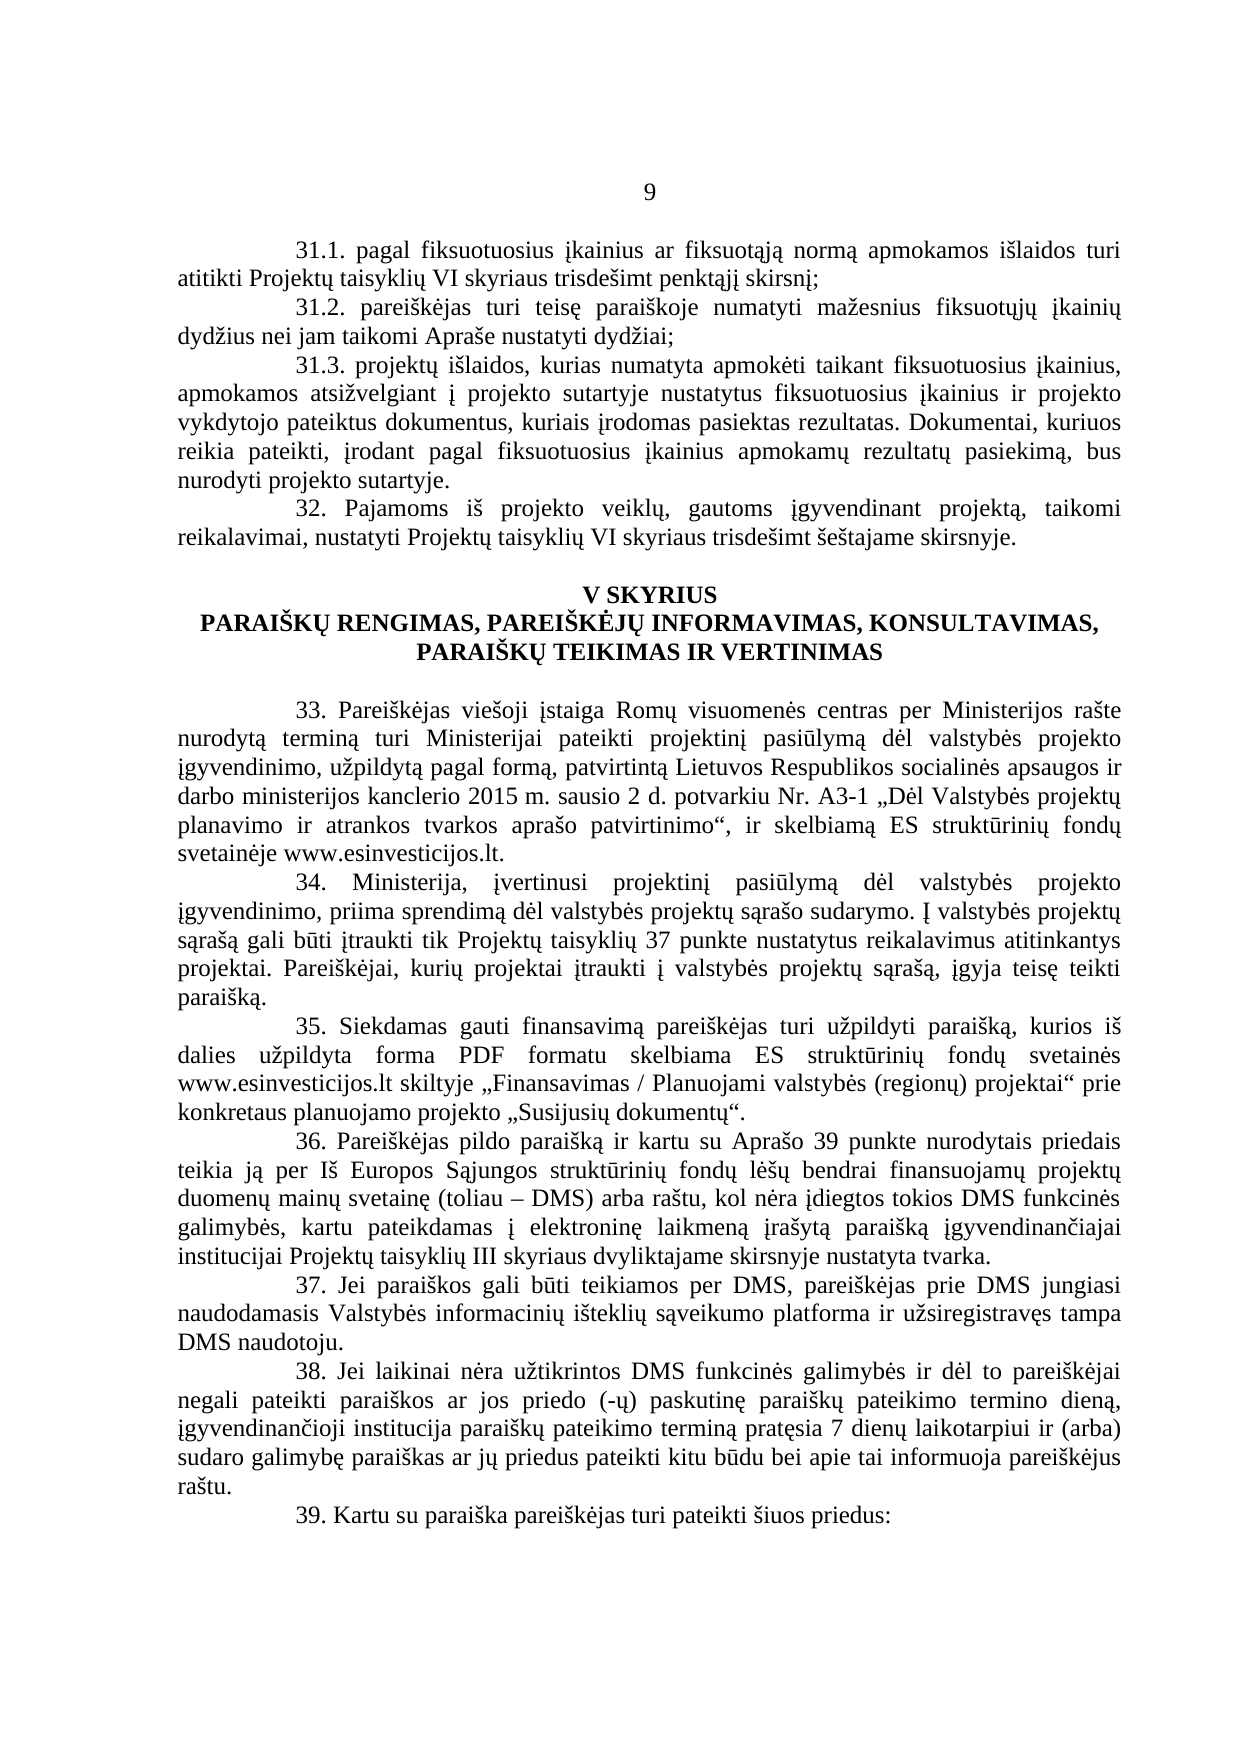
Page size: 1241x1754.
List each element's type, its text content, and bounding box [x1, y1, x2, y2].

text 39. Kartu su paraiška pareiškėjas turi pateikti šiuos priedus: [177, 1500, 1122, 1528]
text 35. Siekdamas gauti finansavimą pareiškėjas turi užpildyti paraišką, kurios iš dalies užpildyta forma PDF formatu skelbiama ES struktūrinių fondų svetainės www.esinvesticijos.lt skiltyje „Finansavimas / Planuojami valstybės (regionų) projektai“ prie konkretaus planuojamo projekto „Susijusių dokumentų“. [177, 1011, 1122, 1126]
text PARAIŠKŲ RENGIMAS, PAREIŠKĖJŲ INFORMAVIMAS, KONSULTAVIMAS, PARAIŠKŲ TEIKIMAS IR VERTINIMAS [177, 608, 1122, 666]
text 31.1. pagal fiksuotuosius įkainius ar fiksuotąją normą apmokamos išlaidos turi atitikti Projektų taisyklių VI skyriaus trisdešimt penktąjį skirsnį; [177, 235, 1122, 292]
text 32. Pajamoms iš projekto veiklų, gautoms įgyvendinant projektą, taikomi reikalavimai, nustatyti Projektų taisyklių VI skyriaus trisdešimt šeštajame skirsnyje. [177, 493, 1122, 551]
text V SKYRIUS [177, 580, 1122, 608]
text 38. Jei laikinai nėra užtikrintos DMS funkcinės galimybės ir dėl to pareiškėjai negali pateikti paraiškos ar jos priedo (-ų) paskutinę paraiškų pateikimo termino dieną, įgyvendinančioji institucija paraiškų pateikimo terminą pratęsia 7 dienų laikotarpiui ir (arba) sudaro galimybę paraiškas ar jų priedus pateikti kitu būdu bei apie tai informuoja pareiškėjus raštu. [177, 1356, 1122, 1500]
text 31.2. pareiškėjas turi teisę paraiškoje numatyti mažesnius fiksuotųjų įkainių dydžius nei jam taikomi Apraše nustatyti dydžiai; [177, 292, 1122, 350]
text 36. Pareiškėjas pildo paraišką ir kartu su Aprašo 39 punkte nurodytais priedais teikia ją per Iš Europos Sąjungos struktūrinių fondų lėšų bendrai finansuojamų projektų duomenų mainų svetainę (toliau – DMS) arba raštu, kol nėra įdiegtos tokios DMS funkcinės galimybės, kartu pateikdamas į elektroninę laikmeną įrašytą paraišką įgyvendinančiajai institucijai Projektų taisyklių III skyriaus dvyliktajame skirsnyje nustatyta tvarka. [177, 1126, 1122, 1270]
text 33. Pareiškėjas viešoji įstaiga Romų visuomenės centras per Ministerijos rašte nurodytą terminą turi Ministerijai pateikti projektinį pasiūlymą dėl valstybės projekto įgyvendinimo, užpildytą pagal formą, patvirtintą Lietuvos Respublikos socialinės apsaugos ir darbo ministerijos kanclerio 2015 m. sausio 2 d. potvarkiu Nr. A3-1 „Dėl Valstybės projektų planavimo ir atrankos tvarkos aprašo patvirtinimo“, ir skelbiamą ES struktūrinių fondų svetainėje www.esinvesticijos.lt. [177, 695, 1122, 867]
text 37. Jei paraiškos gali būti teikiamos per DMS, pareiškėjas prie DMS jungiasi naudodamasis Valstybės informacinių išteklių sąveikumo platforma ir užsiregistravęs tampa DMS naudotoju. [177, 1270, 1122, 1356]
text 34. Ministerija, įvertinusi projektinį pasiūlymą dėl valstybės projekto įgyvendinimo, priima sprendimą dėl valstybės projektų sąrašo sudarymo. Į valstybės projektų sąrašą gali būti įtraukti tik Projektų taisyklių 37 punkte nustatytus reikalavimus atitinkantys projektai. Pareiškėjai, kurių projektai įtraukti į valstybės projektų sąrašą, įgyja teisę teikti paraišką. [177, 867, 1122, 1011]
text 31.3. projektų išlaidos, kurias numatyta apmokėti taikant fiksuotuosius įkainius, apmokamos atsižvelgiant į projekto sutartyje nustatytus fiksuotuosius įkainius ir projekto vykdytojo pateiktus dokumentus, kuriais įrodomas pasiektas rezultatas. Dokumentai, kuriuos reikia pateikti, įrodant pagal fiksuotuosius įkainius apmokamų rezultatų pasiekimą, bus nurodyti projekto sutartyje. [177, 350, 1122, 493]
